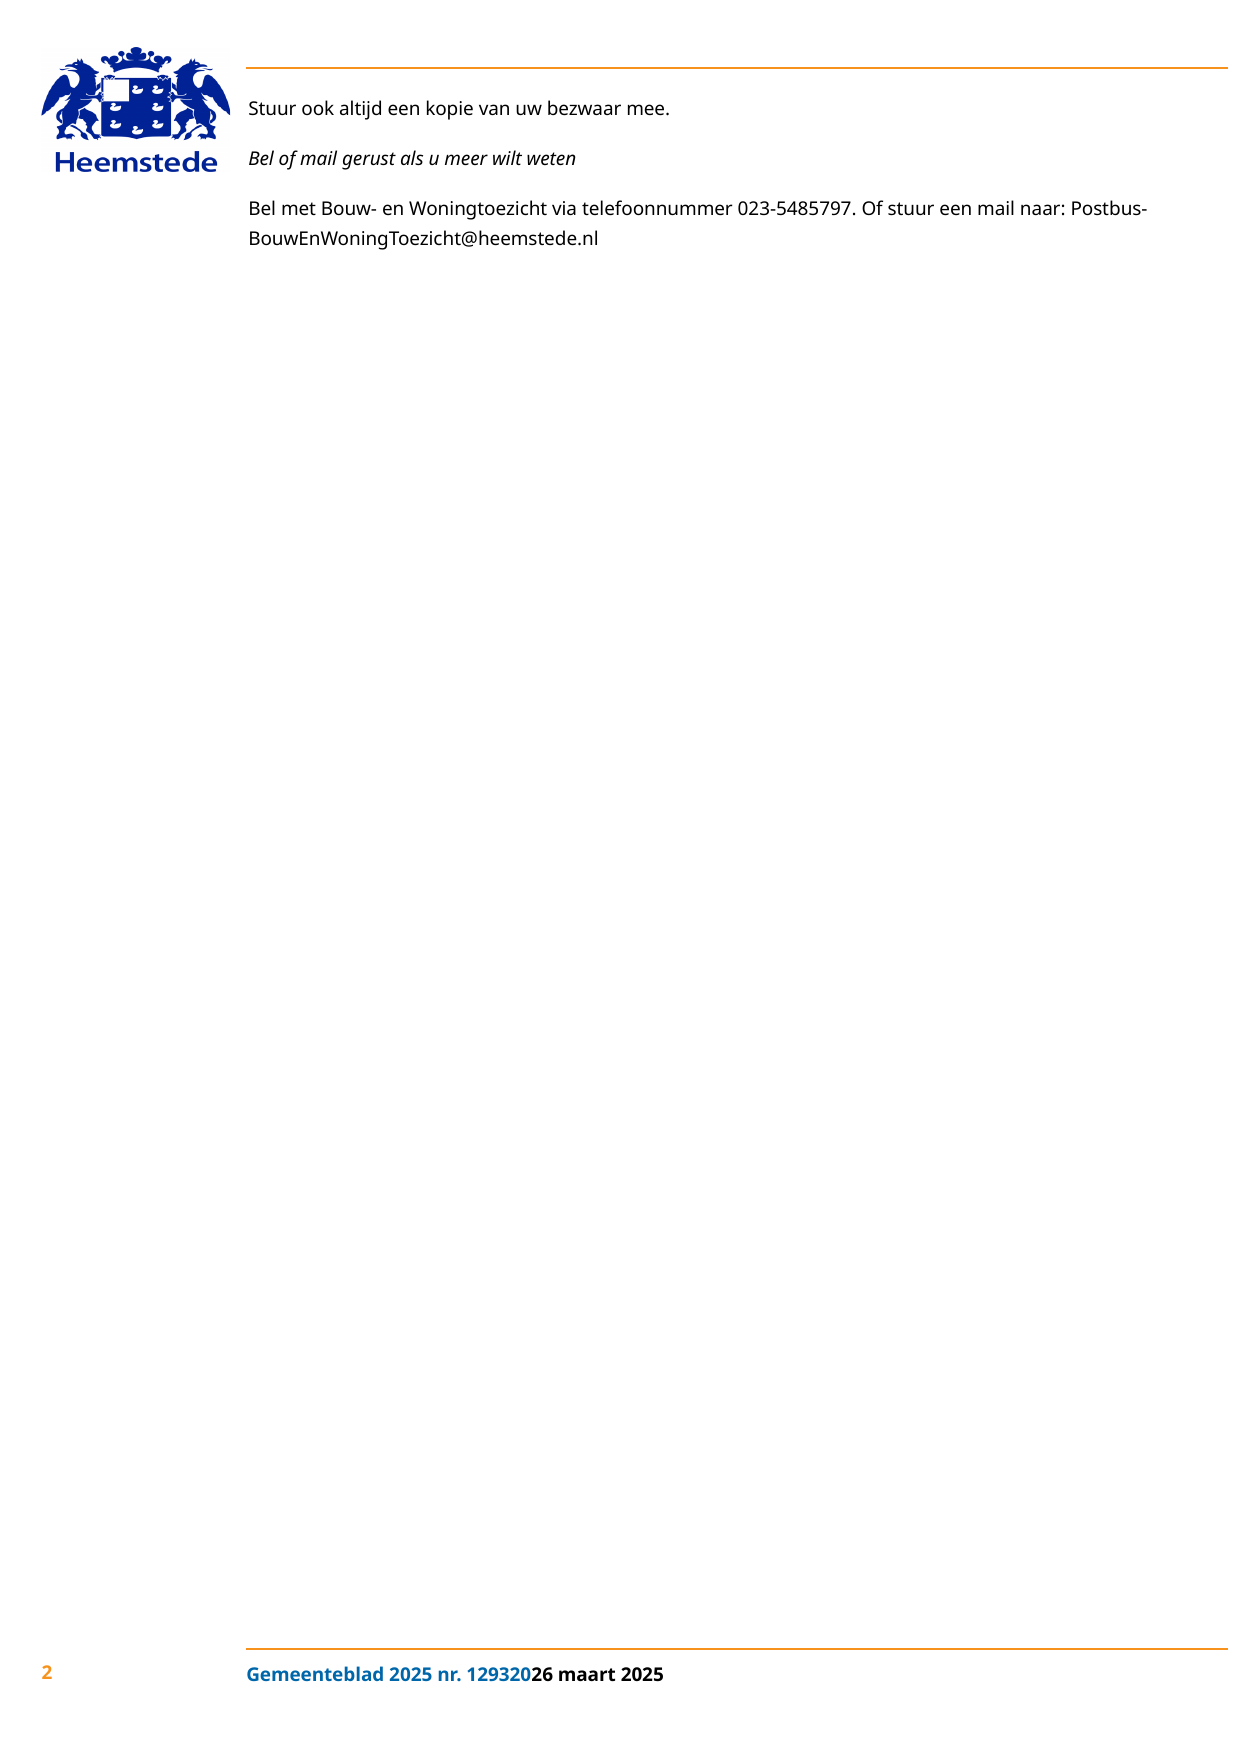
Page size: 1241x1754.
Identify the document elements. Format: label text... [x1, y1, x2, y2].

picture [41, 47, 231, 172]
text Bel of mail gerust als u meer wilt weten [248, 145, 1152, 171]
text Bel met Bouw- en Woningtoezicht via telefoonnummer 023-5485797. Of stuur een mail naar: Postbus-BouwEnWoningToezicht@heemstede.nl [248, 196, 1152, 251]
text Stuur ook altijd een kopie van uw bezwaar mee. [248, 95, 1152, 121]
